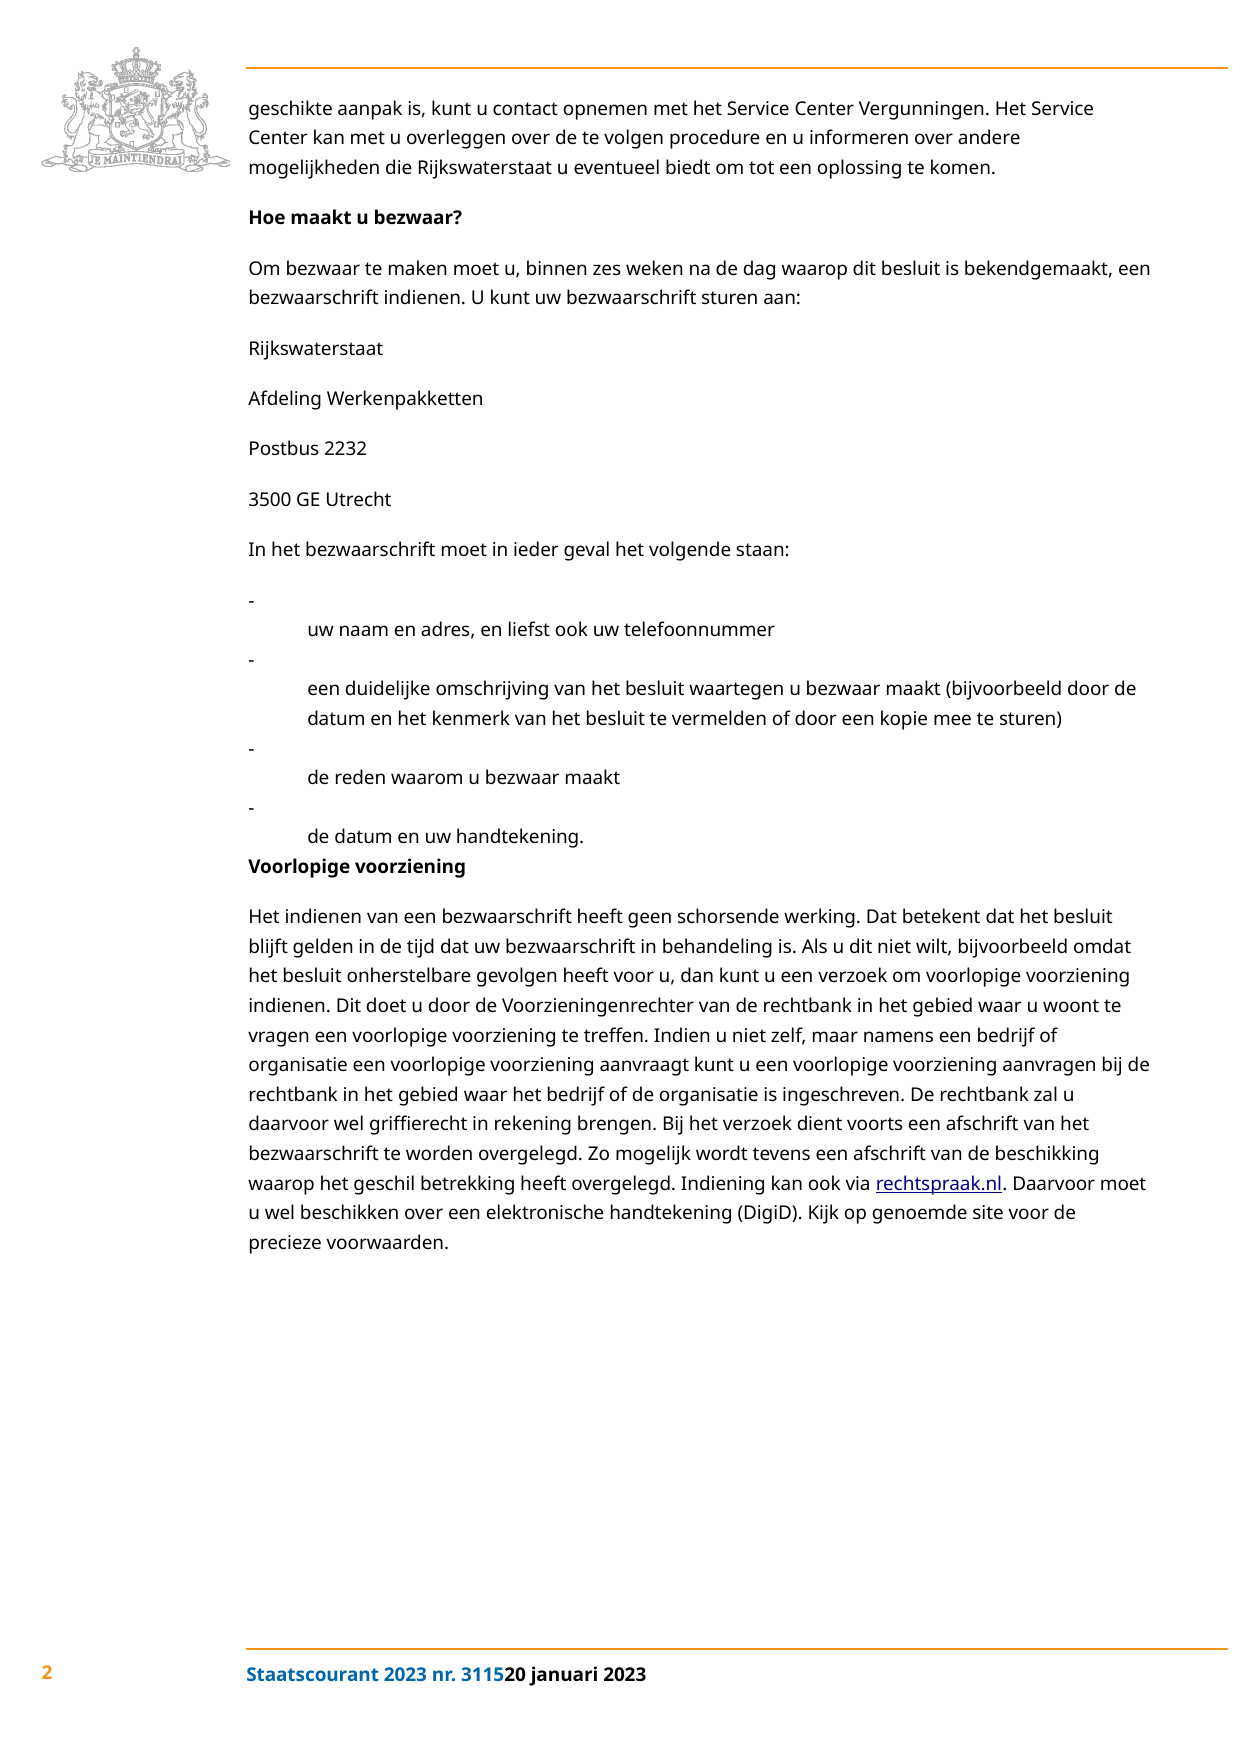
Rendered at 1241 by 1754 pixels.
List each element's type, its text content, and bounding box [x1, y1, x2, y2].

text Afdeling Werkenpakketten [248, 385, 1152, 411]
picture [41, 47, 231, 172]
text 3500 GE Utrecht [248, 486, 1152, 512]
text Hoe maakt u bezwaar? [248, 204, 1152, 230]
text Voorlopige voorziening [248, 853, 1152, 879]
text geschikte aanpak is, kunt u contact opnemen met het Service Center Vergunningen. Het Service Center kan met u overleggen over de te volgen procedure en u informeren over andere mogelijkheden die Rijkswaterstaat u eventueel biedt om tot een oplossing te komen. [248, 95, 1152, 180]
text Om bezwaar te maken moet u, binnen zes weken na de dag waarop dit besluit is bekendgemaakt, een bezwaarschrift indienen. U kunt uw bezwaarschrift sturen aan: [248, 255, 1152, 310]
text Postbus 2232 [248, 436, 1152, 461]
text In het bezwaarschrift moet in ieder geval het volgende staan: [248, 536, 1152, 562]
text Het indienen van een bezwaarschrift heeft geen schorsende werking. Dat betekent dat het besluit blijft gelden in de tijd dat uw bezwaarschrift in behandeling is. Als u dit niet wilt, bijvoorbeeld omdat het besluit onherstelbare gevolgen heeft voor u, dan kunt u een verzoek om voorlopige voorziening indienen. Dit doet u door de Voorzieningenrechter van de rechtbank in het gebied waar u woont te vragen een voorlopige voorziening te treffen. Indien u niet zelf, maar namens een bedrijf of organisatie een voorlopige voorziening aanvraagt kunt u een voorlopige voorziening aanvragen bij de rechtbank in het gebied waar het bedrijf of de organisatie is ingeschreven. De rechtbank zal u daarvoor wel griffierecht in rekening brengen. Bij het verzoek dient voorts een afschrift van het bezwaarschrift te worden overgelegd. Zo mogelijk wordt tevens een afschrift van de beschikking waarop het geschil betrekking heeft overgelegd. Indiening kan ook via rechtspraak.nl. Daarvoor moet u wel beschikken over een elektronische handtekening (DigiD). Kijk op genoemde site voor de precieze voorwaarden. [248, 903, 1152, 1255]
list een duidelijke omschrijving van het besluit waartegen u bezwaar maakt (bijvoorbeeld door de datum en het kenmerk van het besluit te vermelden of door een kopie mee te sturen) [248, 676, 1152, 731]
list uw naam en adres, en liefst ook uw telefoonnummer [248, 616, 1152, 642]
text Rijkswaterstaat [248, 335, 1152, 361]
list de reden waarom u bezwaar maakt [248, 764, 1152, 790]
list de datum en uw handtekening. [248, 823, 1152, 849]
